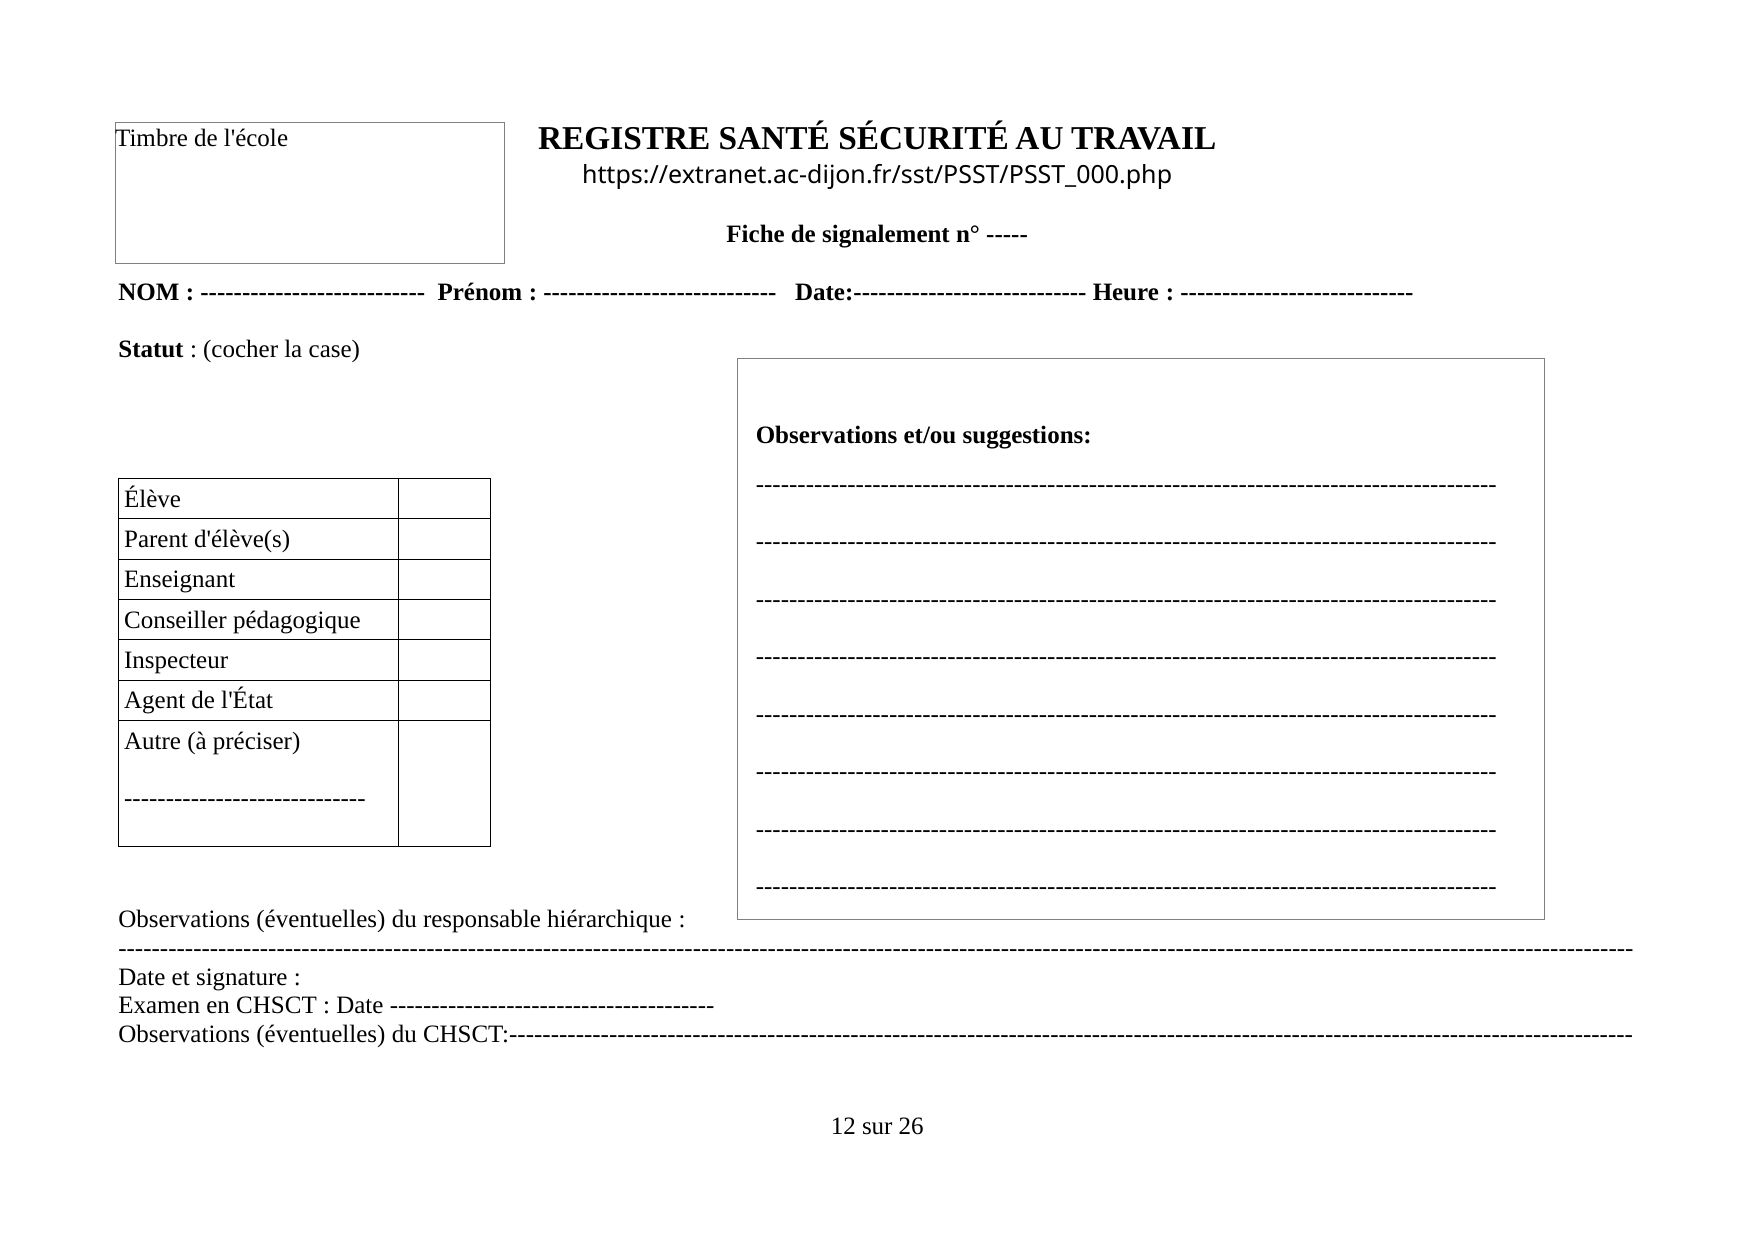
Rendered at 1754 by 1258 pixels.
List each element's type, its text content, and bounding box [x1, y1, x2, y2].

table_cell  [399, 600, 490, 639]
text [118, 421, 737, 449]
text [118, 156, 504, 191]
text Fiche de signalement n° ----- [505, 219, 1636, 248]
table_cell Inspecteur [119, 640, 398, 679]
text Examen en CHSCT : Date --------------------------------------- [118, 990, 1636, 1019]
table_cell  [399, 519, 490, 559]
text Observations (éventuelles) du CHSCT:--------------------------------------------------------------------------------------------------------------------------------------- [118, 1019, 1636, 1048]
text Date et signature : [118, 962, 1636, 990]
table_cell Enseignant [119, 560, 398, 599]
table_cell Autre (à préciser) ----------------------------- [119, 721, 398, 846]
table_cell Conseiller pédagogique [119, 600, 398, 639]
table_cell Parent d'élève(s) [119, 519, 398, 559]
text REGISTRE SANTÉ SÉCURITÉ AU TRAVAIL [118, 118, 1636, 156]
table_cell  [399, 560, 490, 599]
table_cell  [399, 721, 490, 846]
table_cell  [399, 640, 490, 679]
text [118, 219, 504, 248]
text Observations (éventuelles) du responsable hiérarchique : [118, 904, 1636, 933]
text Statut : (cocher la case) [118, 334, 1636, 363]
text [1545, 421, 1636, 449]
table_header Élève [119, 479, 398, 518]
text https://extranet.ac-dijon.fr/sst/PSST/PSST_000.php [505, 156, 1636, 191]
table_header  [399, 479, 490, 518]
text Observations et/ou suggestions: [738, 421, 1544, 449]
table_cell Agent de l'État [119, 681, 398, 720]
text -------------------------------------------------------------------------------------------------------------------------------------------------------------------------------------- [118, 933, 1636, 962]
text NOM : --------------------------- Prénom : ---------------------------- Date:---------------------------- Heure : ---------------------------- [118, 277, 1636, 306]
table_cell  [399, 681, 490, 720]
